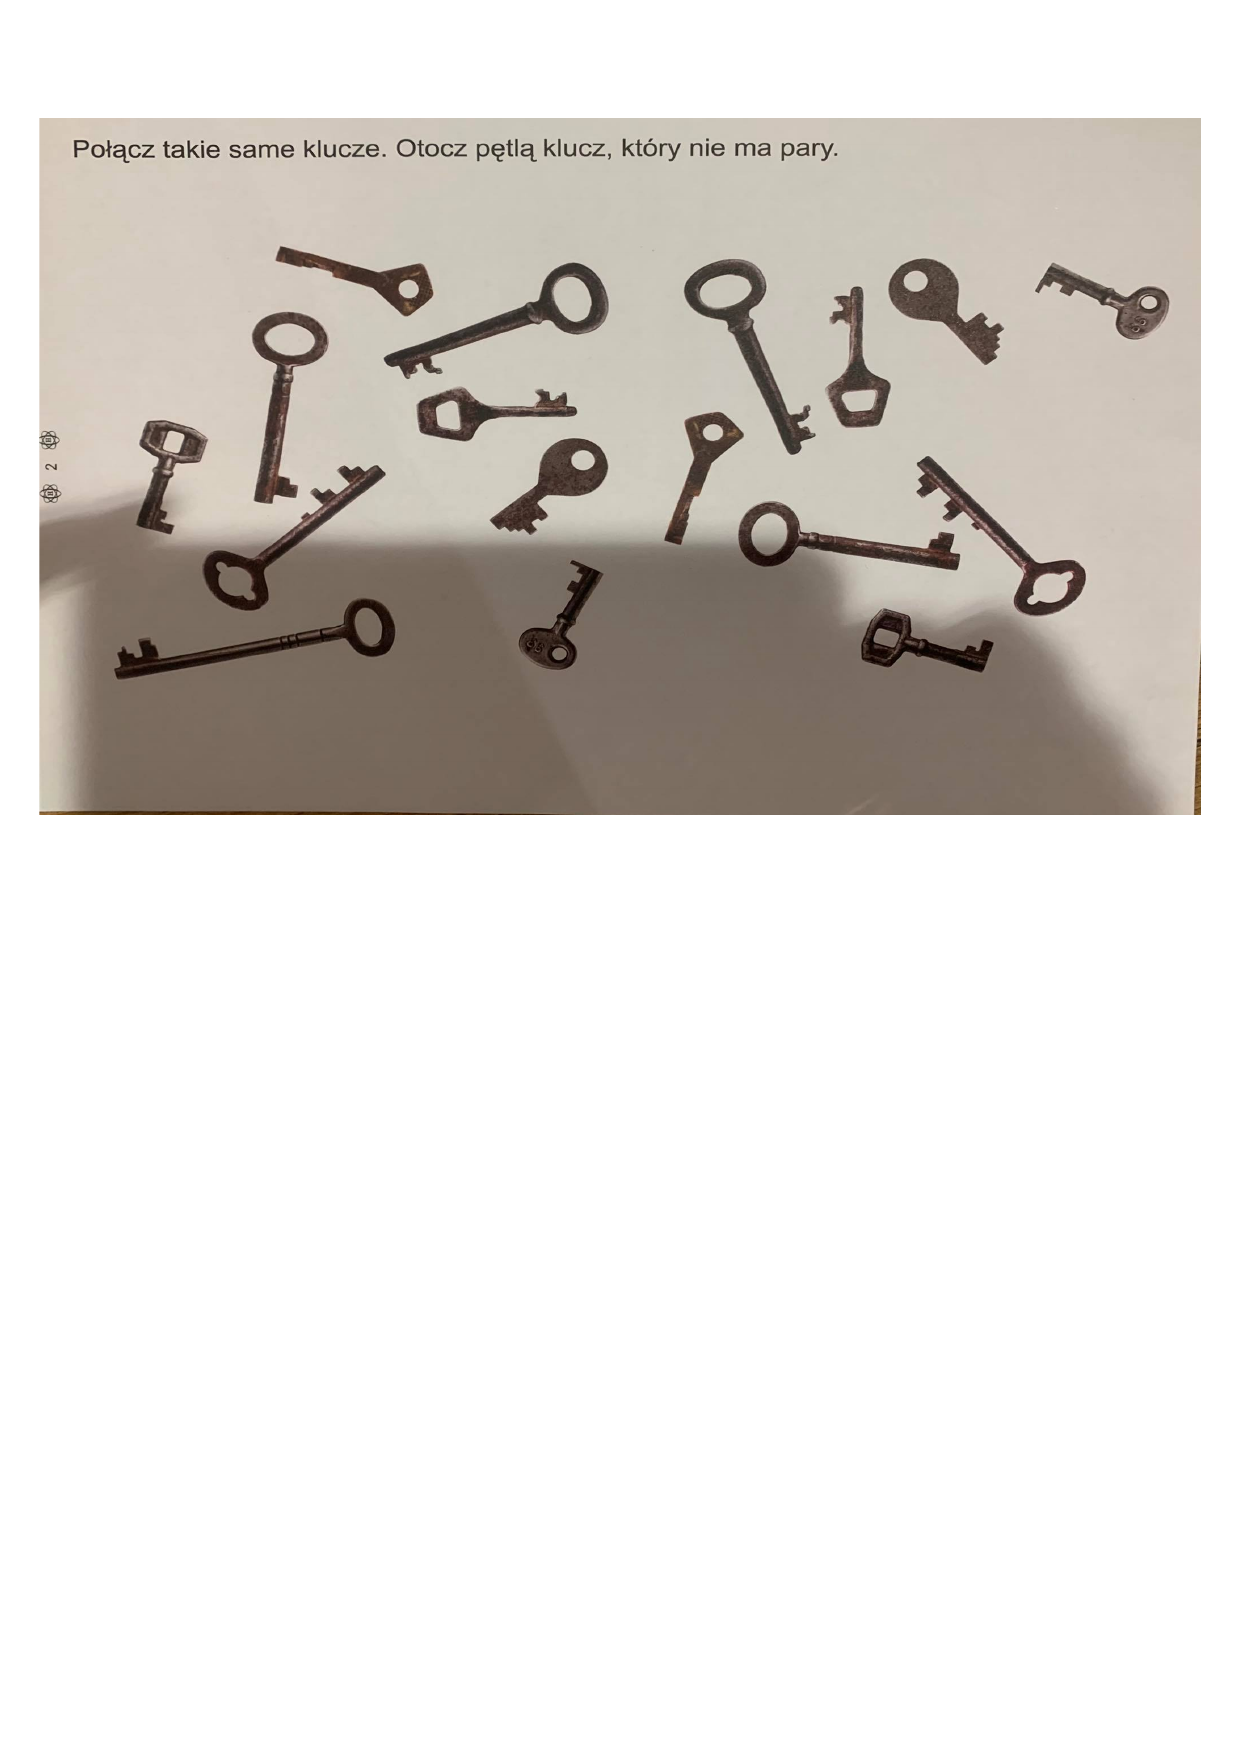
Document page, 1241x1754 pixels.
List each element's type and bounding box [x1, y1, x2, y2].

picture [39, 118, 1201, 815]
